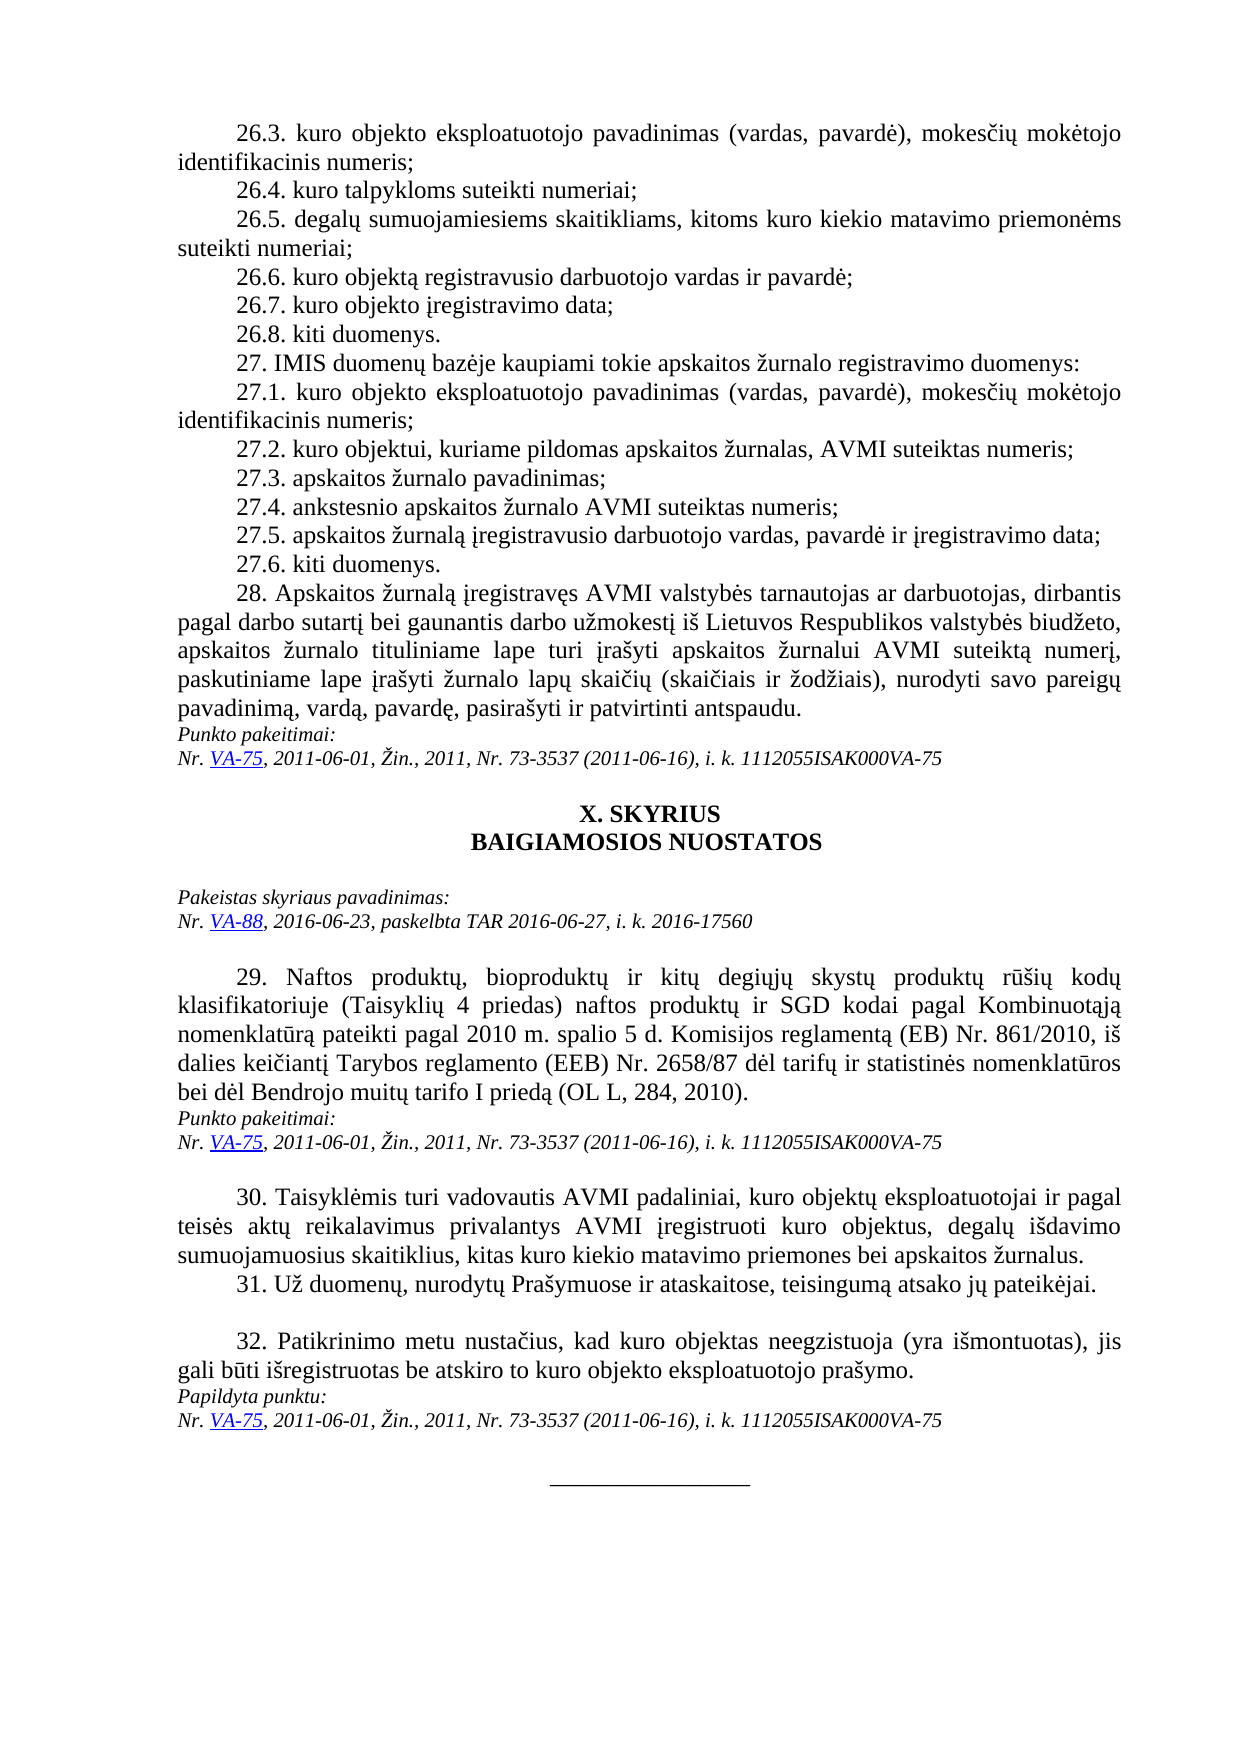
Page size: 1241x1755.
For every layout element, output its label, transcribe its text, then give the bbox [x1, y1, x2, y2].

text X. skyrius [177, 799, 1122, 827]
text 27. IMIS duomenų bazėje kaupiami tokie apskaitos žurnalo registravimo duomenys: [177, 348, 1122, 377]
text 26.5. degalų sumuojamiesiems skaitikliams, kitoms kuro kiekio matavimo priemonėms suteikti numeriai; [177, 204, 1122, 262]
text Nr. VA-88, 2016-06-23, paskelbta TAR 2016-06-27, i. k. 2016-17560 [177, 909, 1122, 933]
text 29. Naftos produktų, bioproduktų ir kitų degiųjų skystų produktų rūšių kodų klasifikatoriuje (Taisyklių 4 priedas) naftos produktų ir SGD kodai pagal Kombinuotąją nomenklatūrą pateikti pagal 2010 m. spalio 5 d. Komisijos reglamentą (EB) Nr. 861/2010, iš dalies keičiantį Tarybos reglamento (EEB) Nr. 2658/87 dėl tarifų ir statistinės nomenklatūros bei dėl Bendrojo muitų tarifo I priedą (OL L, 284, 2010). [177, 962, 1122, 1106]
text 27.3. apskaitos žurnalo pavadinimas; [177, 463, 1122, 492]
text 27.4. ankstesnio apskaitos žurnalo AVMI suteiktas numeris; [177, 492, 1122, 521]
text 26.3. kuro objekto eksploatuotojo pavadinimas (vardas, pavardė), mokesčių mokėtojo identifikacinis numeris; [177, 118, 1122, 176]
text Nr. VA-75, 2011-06-01, Žin., 2011, Nr. 73-3537 (2011-06-16), i. k. 1112055ISAK000VA-75 [177, 1408, 1122, 1432]
text 32. Patikrinimo metu nustačius, kad kuro objektas neegzistuoja (yra išmontuotas), jis gali būti išregistruotas be atskiro to kuro objekto eksploatuotojo prašymo. [177, 1326, 1122, 1384]
text Nr. VA-75, 2011-06-01, Žin., 2011, Nr. 73-3537 (2011-06-16), i. k. 1112055ISAK000VA-75 [177, 746, 1122, 770]
text 27.6. kiti duomenys. [177, 549, 1122, 578]
text 26.6. kuro objektą registravusio darbuotojo vardas ir pavardė; [177, 262, 1122, 291]
text 31. Už duomenų, nurodytų Prašymuose ir ataskaitose, teisingumą atsako jų pateikėjai. [177, 1269, 1122, 1297]
text 28. Apskaitos žurnalą įregistravęs AVMI valstybės tarnautojas ar darbuotojas, dirbantis pagal darbo sutartį bei gaunantis darbo užmokestį iš Lietuvos Respublikos valstybės biudžeto, apskaitos žurnalo tituliniame lape turi įrašyti apskaitos žurnalui AVMI suteiktą numerį, paskutiniame lape įrašyti žurnalo lapų skaičių (skaičiais ir žodžiais), nurodyti savo pareigų pavadinimą, vardą, pavardę, pasirašyti ir patvirtinti antspaudu. [177, 578, 1122, 722]
text 27.2. kuro objektui, kuriame pildomas apskaitos žurnalas, AVMI suteiktas numeris; [177, 434, 1122, 463]
text Papildyta punktu: [177, 1384, 1122, 1408]
text Nr. VA-75, 2011-06-01, Žin., 2011, Nr. 73-3537 (2011-06-16), i. k. 1112055ISAK000VA-75 [177, 1130, 1122, 1154]
text 26.7. kuro objekto įregistravimo data; [177, 291, 1122, 319]
text Pakeistas skyriaus pavadinimas: [177, 885, 1122, 909]
text 26.8. kiti duomenys. [177, 319, 1122, 348]
text ________________ [177, 1461, 1122, 1489]
text 27.5. apskaitos žurnalą įregistravusio darbuotojo vardas, pavardė ir įregistravimo data; [177, 521, 1122, 549]
text Punkto pakeitimai: [177, 722, 1122, 746]
text Punkto pakeitimai: [177, 1106, 1122, 1130]
text 30. Taisyklėmis turi vadovautis AVMI padaliniai, kuro objektų eksploatuotojai ir pagal teisės aktų reikalavimus privalantys AVMI įregistruoti kuro objektus, degalų išdavimo sumuojamuosius skaitiklius, kitas kuro kiekio matavimo priemones bei apskaitos žurnalus. [177, 1182, 1122, 1269]
text 26.4. kuro talpykloms suteikti numeriai; [177, 176, 1122, 204]
text 27.1. kuro objekto eksploatuotojo pavadinimas (vardas, pavardė), mokesčių mokėtojo identifikacinis numeris; [177, 377, 1122, 434]
text BAIGIAMOSIOS NUOSTATOS [177, 827, 1122, 856]
